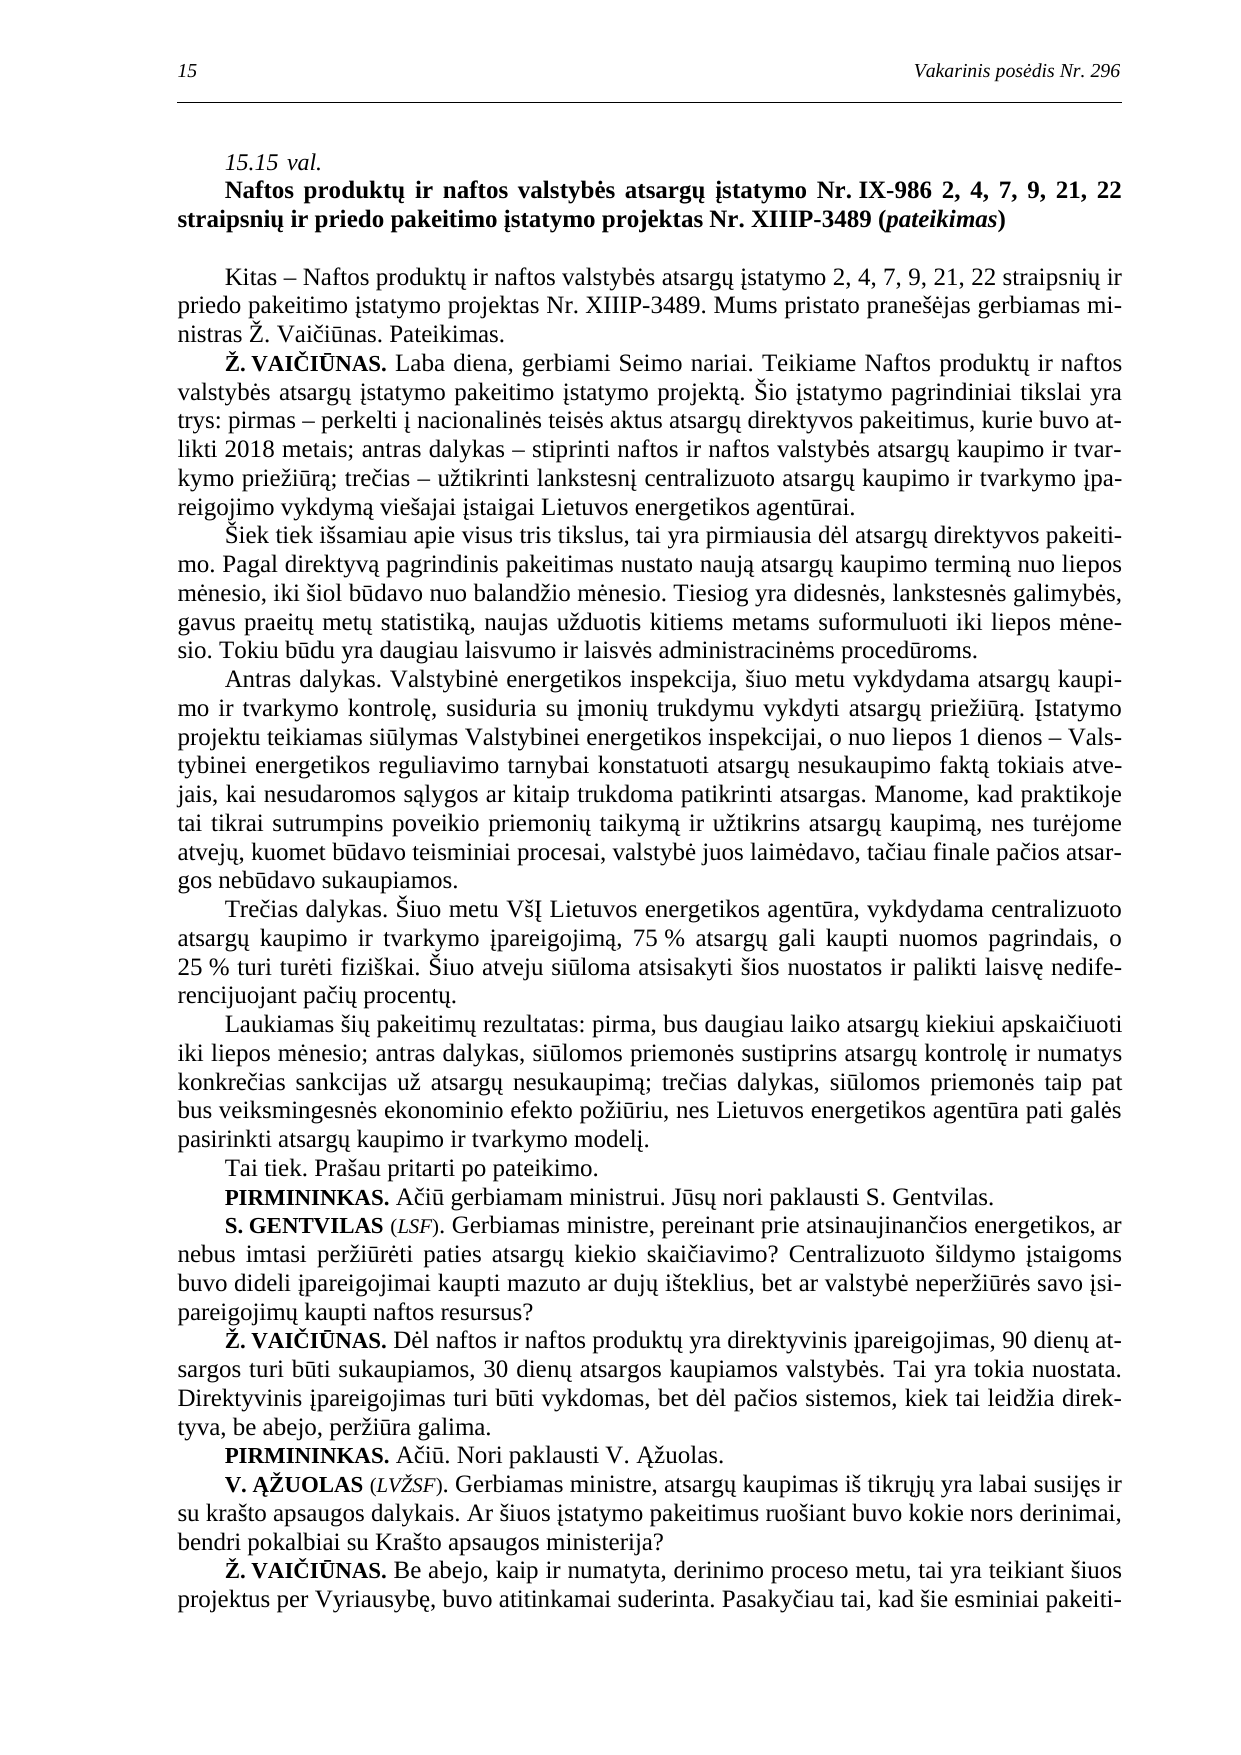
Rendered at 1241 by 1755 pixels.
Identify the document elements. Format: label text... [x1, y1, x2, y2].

text PIRMININKAS. Ačiū. No­ri pa­klaus­ti V. Ąžuo­las. [177, 1440, 1122, 1469]
text Šiek tiek iš­sa­miau apie vi­sus tris tiks­lus, tai yra pir­miau­sia dėl at­sar­gų di­rek­ty­vos pa­kei­ti­mo. Pa­gal di­rek­ty­vą pa­grin­di­nis pa­kei­ti­mas nu­sta­to nau­ją at­sar­gų kau­pi­mo ter­mi­ną nuo lie­pos mė­ne­sio, iki šiol bū­da­vo nuo ba­lan­džio mė­ne­sio. Tie­siog yra di­des­nės, lanks­tes­nės ga­li­my­bės, ga­vus pra­ei­tų me­tų sta­tis­ti­ką, nau­jas už­duo­tis ki­tiems me­tams su­for­mu­luo­ti iki lie­pos mė­ne­sio. To­kiu bū­du yra dau­giau lais­vu­mo ir lais­vės ad­mi­nist­ra­ci­nėms pro­ce­dū­roms. [177, 520, 1122, 664]
text Naf­tos pro­duk­tų ir naf­tos vals­ty­bės at­sar­gų įsta­ty­mo Nr. IX-986 2, 4, 7, 9, 21, 22 straips­nių ir prie­do pa­kei­ti­mo įsta­ty­mo pro­jek­tas Nr. XIIIP-3489 (pa­tei­ki­mas) [177, 175, 1122, 233]
text Ki­tas – Naf­tos pro­duk­tų ir naf­tos vals­ty­bės at­sar­gų įsta­ty­mo 2, 4, 7, 9, 21, 22 straips­nių ir prie­do pa­kei­ti­mo įsta­ty­mo pro­jek­tas Nr. XIIIP-3489. Mums pri­sta­to pra­ne­šė­jas ger­bia­mas mi­nist­ras Ž. Vai­čiū­nas. Pa­tei­ki­mas. [177, 262, 1122, 348]
text PIRMININKAS. Ačiū ger­bia­mam mi­nist­rui. Jū­sų no­ri pa­klaus­ti S. Gent­vi­las. [177, 1182, 1122, 1210]
text Ant­ras da­ly­kas. Vals­ty­bi­nė ener­ge­ti­kos ins­pek­ci­ja, šiuo me­tu vyk­dy­da­ma at­sar­gų kau­pi­mo ir tvar­ky­mo kon­tro­lę, su­si­du­ria su įmo­nių truk­dy­mu vyk­dy­ti at­sar­gų prie­žiū­rą. Įsta­ty­mo pro­jek­tu tei­kia­mas siū­ly­mas Vals­ty­bi­nei ener­ge­ti­kos ins­pek­ci­jai, o nuo lie­pos 1 die­nos – Vals­ty­bi­nei ener­ge­ti­kos re­gu­lia­vi­mo tar­ny­bai kon­sta­tuo­ti at­sar­gų ne­su­kau­pi­mo fak­tą to­kiais at­ve­jais, kai ne­su­da­ro­mos są­ly­gos ar ki­taip truk­do­ma pa­tik­rin­ti at­sar­gas. Ma­no­me, kad prak­ti­ko­je tai tik­rai su­trum­pins po­vei­kio prie­mo­nių tai­ky­mą ir už­tik­rins at­sar­gų kau­pi­mą, nes tu­rė­jo­me at­ve­jų, kuo­met bū­da­vo teis­mi­niai pro­ce­sai, vals­ty­bė juos lai­mė­da­vo, ta­čiau fi­na­le pa­čios at­sar­gos ne­bū­da­vo su­kau­pia­mos. [177, 664, 1122, 894]
text 15.15 val. [224, 148, 1122, 175]
text Tre­čias da­ly­kas. Šiuo me­tu VšĮ Lie­tu­vos ener­ge­ti­kos agen­tū­ra, vyk­dy­da­ma cen­tra­li­zuo­to at­sar­gų kau­pi­mo ir tvar­ky­mo įpa­rei­go­ji­mą, 75 % at­sar­gų ga­li kaup­ti nuo­mos pa­grin­dais, o 25 % tu­ri tu­rė­ti fi­ziš­kai. Šiuo at­ve­ju siū­lo­ma at­si­sa­ky­ti šios nuo­sta­tos ir pa­lik­ti lais­vę ne­di­fe­ren­ci­juo­jant pa­čių pro­cen­tų. [177, 894, 1122, 1009]
text Ž. VAIČIŪNAS. La­ba die­na, ger­bia­mi Sei­mo na­riai. Tei­kia­me Naf­tos pro­duk­tų ir naf­tos vals­ty­bės at­sar­gų įsta­ty­mo pa­kei­ti­mo įsta­ty­mo pro­jek­tą. Šio įsta­ty­mo pa­grin­di­niai tiks­lai yra trys: pir­mas – per­kel­ti į na­cio­na­li­nės tei­sės ak­tus at­sar­gų di­rek­ty­vos pa­kei­ti­mus, ku­rie bu­vo at­lik­ti 2018 me­tais; ant­ras da­ly­kas – stip­rin­ti naf­tos ir naf­tos vals­ty­bės at­sar­gų kau­pi­mo ir tvar­ky­mo prie­žiū­rą; tre­čias – už­tik­rin­ti lanks­tes­nį cen­tra­li­zuo­to at­sar­gų kau­pi­mo ir tvar­ky­mo įpa­rei­go­ji­mo vyk­dy­mą vie­ša­jai įstai­gai Lie­tu­vos ener­ge­ti­kos agen­tū­rai. [177, 348, 1122, 520]
text V. ĄŽUOLAS (LVŽSF). Ger­bia­mas mi­nist­re, at­sar­gų kau­pi­mas iš tik­rų­jų yra la­bai su­si­jęs ir su kraš­to ap­sau­gos da­ly­kais. Ar šiuos įsta­ty­mo pa­kei­ti­mus ruo­šiant bu­vo ko­kie nors de­ri­ni­mai, ben­dri po­kal­biai su Kraš­to ap­sau­gos mi­nis­te­ri­ja? [177, 1469, 1122, 1555]
text S. GENTVILAS (LSF). Ger­bia­mas mi­nist­re, per­ei­nant prie at­si­nau­ji­nan­čios ener­ge­ti­kos, ar ne­bus im­ta­si per­žiū­rė­ti pa­ties at­sar­gų kie­kio skai­čia­vi­mo? Cen­tra­li­zuo­to šil­dy­mo įstai­goms bu­vo di­de­li įpa­rei­go­ji­mai kaup­ti ma­zu­to ar du­jų iš­tek­lius, bet ar vals­ty­bė ne­per­žiū­rės sa­vo įsi­pa­rei­go­ji­mų kaup­ti naf­tos re­sur­sus? [177, 1210, 1122, 1325]
text Ž. VAIČIŪNAS. Be abe­jo, kaip ir nu­ma­ty­ta, de­ri­ni­mo pro­ce­so me­tu, tai yra tei­kiant šiuos pro­jek­tus per Vy­riau­sy­bę, bu­vo ati­tin­ka­mai su­de­rin­ta. Pa­sa­ky­čiau tai, kad šie es­mi­niai pa­kei­ti­ [177, 1555, 1122, 1613]
text Lau­kia­mas šių pa­kei­ti­mų re­zul­ta­tas: pir­ma, bus dau­giau lai­ko at­sar­gų kie­kiui ap­skai­čiuo­ti iki lie­pos mė­ne­sio; ant­ras da­ly­kas, siū­lo­mos prie­mo­nės su­stip­rins at­sar­gų kon­tro­lę ir nu­ma­tys kon­kre­čias sank­ci­jas už at­sar­gų ne­su­kau­pi­mą; tre­čias da­ly­kas, siū­lo­mos prie­mo­nės taip pat bus veiks­min­ges­nės eko­no­mi­nio efek­to po­žiū­riu, nes Lie­tu­vos ener­ge­ti­kos agen­tū­ra pa­ti ga­lės pa­si­rink­ti at­sar­gų kau­pi­mo ir tvar­ky­mo mo­de­lį. [177, 1009, 1122, 1153]
text Tai tiek. Pra­šau pri­tar­ti po pa­tei­ki­mo. [177, 1153, 1122, 1182]
text Ž. VAIČIŪNAS. Dėl naf­tos ir naf­tos pro­duk­tų yra di­rek­ty­vi­nis įpa­rei­go­ji­mas, 90 die­nų at­sar­gos tu­ri bū­ti su­kau­pia­mos, 30 die­nų at­sar­gos kau­pia­mos vals­ty­bės. Tai yra to­kia nuo­sta­ta. Di­rek­ty­vi­nis įpa­rei­go­ji­mas tu­ri bū­ti vyk­do­mas, bet dėl pa­čios sis­te­mos, kiek tai lei­džia di­rek­ty­va, be abe­jo, per­žiū­ra ga­li­ma. [177, 1325, 1122, 1440]
